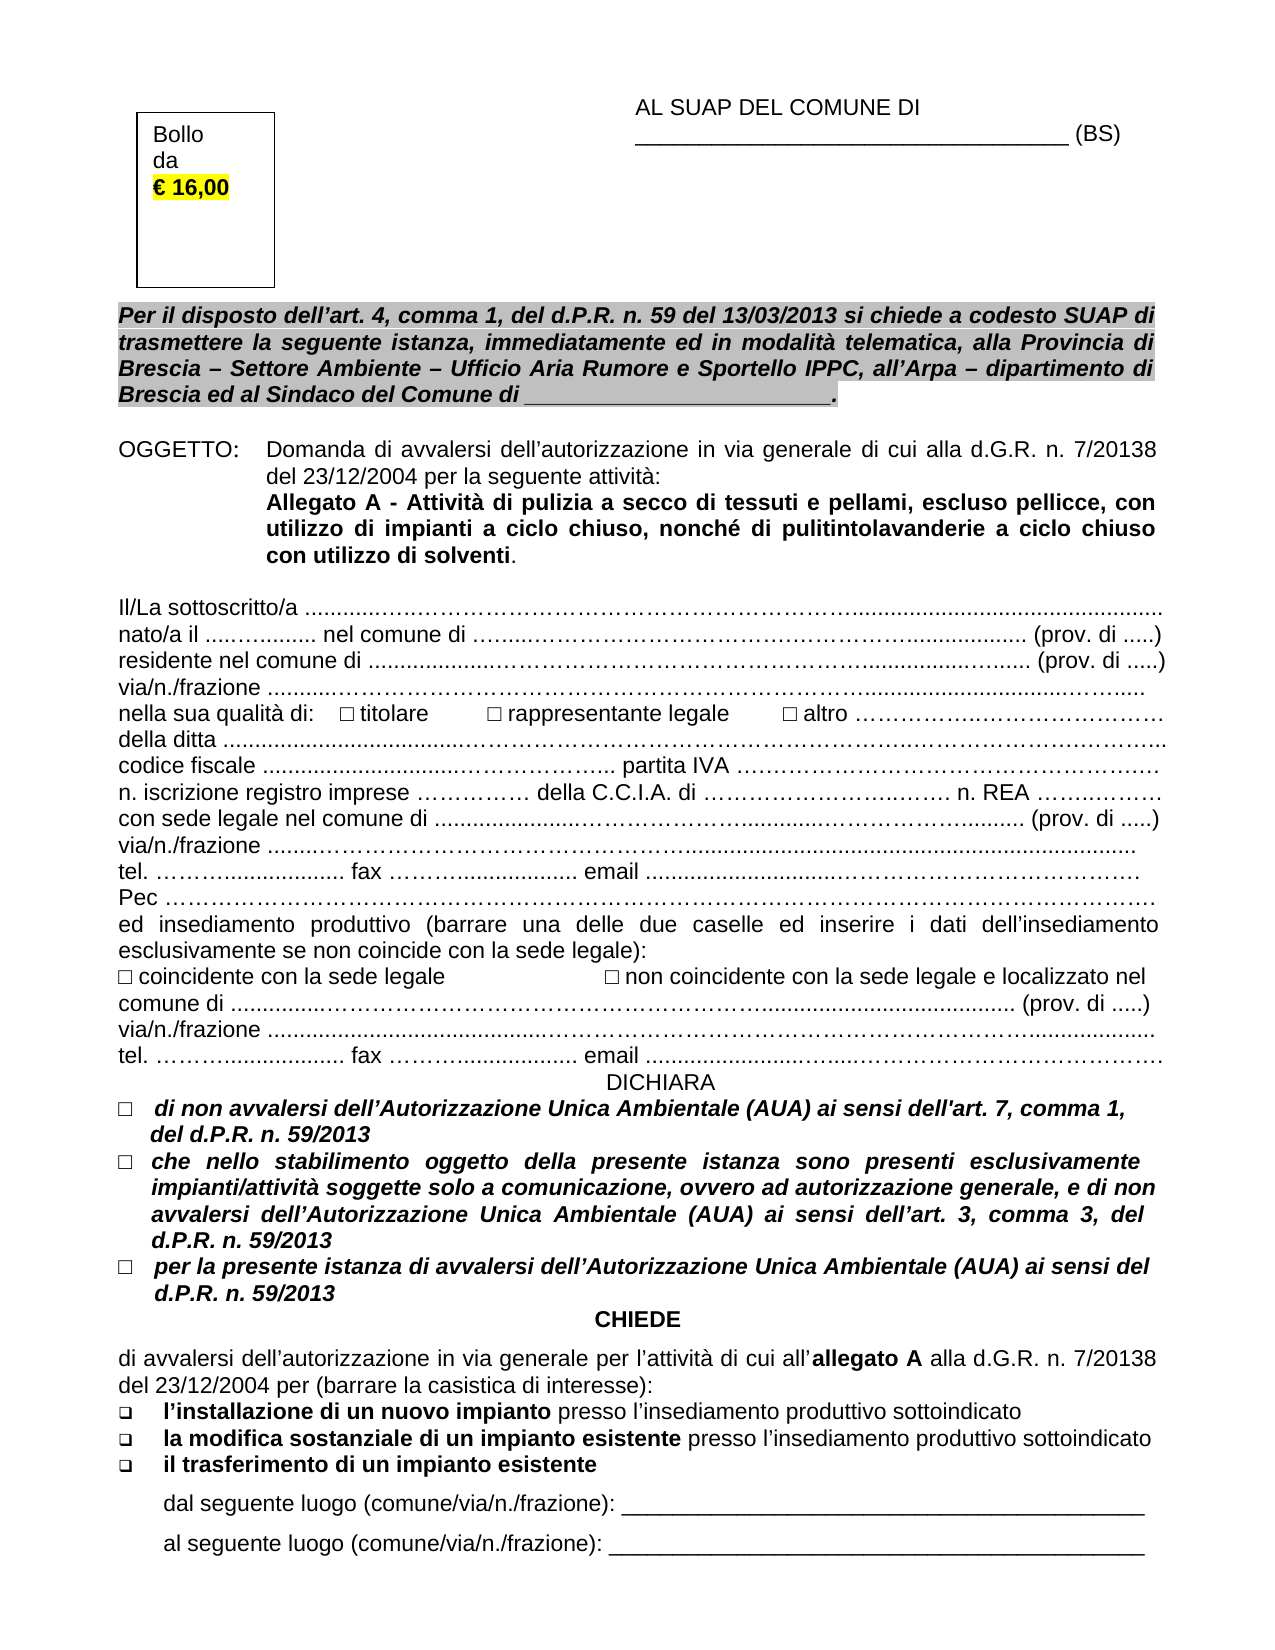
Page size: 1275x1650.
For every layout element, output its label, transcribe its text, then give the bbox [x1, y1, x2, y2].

text Il/La sottoscritto/a ............…..…………………………………………………................................................. [118, 594, 1203, 621]
text tel. ………................... fax ………................... email ..............................…………………………………. [118, 858, 1203, 884]
text residente nel comune di ....................………………………………………….................…...... (prov. di .....) [118, 647, 1203, 673]
text tel. ………................... fax ………................... email .........................….....…………………………………. [118, 1042, 1203, 1069]
text AL SUAP DEL COMUNE DI [561, 94, 1157, 120]
text □ coincidente con la sede legale □ non coincidente con la sede legale e localizzato nel [118, 963, 1203, 990]
text via/n./frazione ...........……………………………………………………………................................……..... [118, 673, 1203, 700]
list l’installazione di un nuovo impianto presso l’insediamento produttivo sottoindicato [118, 1398, 1157, 1424]
text OGGETTO: Domanda di avvalersi dell’autorizzazione in via generale di cui alla d.G.R. n. 7/20138 del 23/12/2004 per la seguente attività: [118, 434, 1157, 489]
text ed insediamento produttivo (barrare una delle due caselle ed inserire i dati dell’insediamento esclusivamente se non coincide con la sede legale): [118, 911, 1160, 963]
text □ per la presente istanza di avvalersi dell’Autorizzazione Unica Ambientale (AUA) ai sensi del d.P.R. n. 59/2013 [118, 1253, 1157, 1306]
text dal seguente luogo (comune/via/n./frazione): _________________________________________ [163, 1490, 1157, 1517]
text via/n./frazione ............................................……………………………………………………….................... [118, 1016, 1203, 1042]
text Pec …………………………………………………………………………………………………………………. [118, 884, 1203, 911]
text Allegato A - Attività di pulizia a secco di tessuti e pellami, escluso pellicce, con utilizzo di impianti a ciclo chiuso, nonché di pulitintolavanderie a ciclo chiuso con utilizzo di solventi. [266, 489, 1157, 568]
text □ che nello stabilimento oggetto della presente istanza sono presenti esclusivamente impianti/attività soggette solo a comunicazione, ovvero ad autorizzazione generale, e di non avvalersi dell’Autorizzazione Unica Ambientale (AUA) ai sensi dell’art. 3, comma 3, del d.P.R. n. 59/2013 [118, 1148, 1157, 1253]
text Bollo [153, 121, 258, 147]
text comune di ...............…………………………………………………........................................ (prov. di .....) [118, 990, 1203, 1016]
text □ di non avvalersi dell’Autorizzazione Unica Ambientale (AUA) ai sensi dell'art. 7, comma 1, [118, 1095, 1157, 1121]
text € 16,00 [153, 173, 258, 200]
text n. iscrizione registro imprese …………… della C.C.I.A. di ……………………..……. n. REA ……..……… [118, 779, 1203, 805]
text della ditta ......................................…………………………………………………..………………….………... [118, 726, 1203, 752]
text __________________________________ (BS) [413, 120, 1157, 146]
text nella sua qualità di: □ titolare □ rappresentante legale □ altro ……………..…………………… [118, 700, 1203, 726]
text Per il disposto dell’art. 4, comma 1, del d.P.R. n. 59 del 13/03/2013 si chiede a codesto SUAP di trasmettere la seguente istanza, immediatamente ed in modalità telematica, alla Provincia di Brescia – Settore Ambiente – Ufficio Aria Rumore e Sportello IPPC, all’Arpa – dipartimento di Brescia ed al Sindaco del Comune di ________________________. [118, 302, 1155, 407]
text al seguente luogo (comune/via/n./frazione): __________________________________________ [163, 1530, 1157, 1556]
text con sede legale nel comune di .......................………………….............……………….......... (prov. di .....) [118, 805, 1203, 832]
text da [153, 147, 258, 173]
text CHIEDE [118, 1306, 1157, 1332]
list il trasferimento di un impianto esistente [118, 1451, 1157, 1477]
text DICHIARA [118, 1069, 1203, 1095]
text codice fiscale ...............................………………... partita IVA ….………………………………………….… [118, 752, 1203, 779]
list la modifica sostanziale di un impianto esistente presso l’insediamento produttivo sottoindicato [118, 1424, 1157, 1451]
text di avvalersi dell’autorizzazione in via generale per l’attività di cui all’allegato A alla d.G.R. n. 7/20138 del 23/12/2004 per (barrare la casistica di interesse): [118, 1345, 1157, 1398]
text via/n./frazione ........…………………………………………....................................................................... [118, 832, 1203, 858]
text nato/a il .....…......... nel comune di .….....…………………………….……………................... (prov. di .....) [118, 621, 1203, 647]
text del d.P.R. n. 59/2013 [118, 1121, 1157, 1148]
